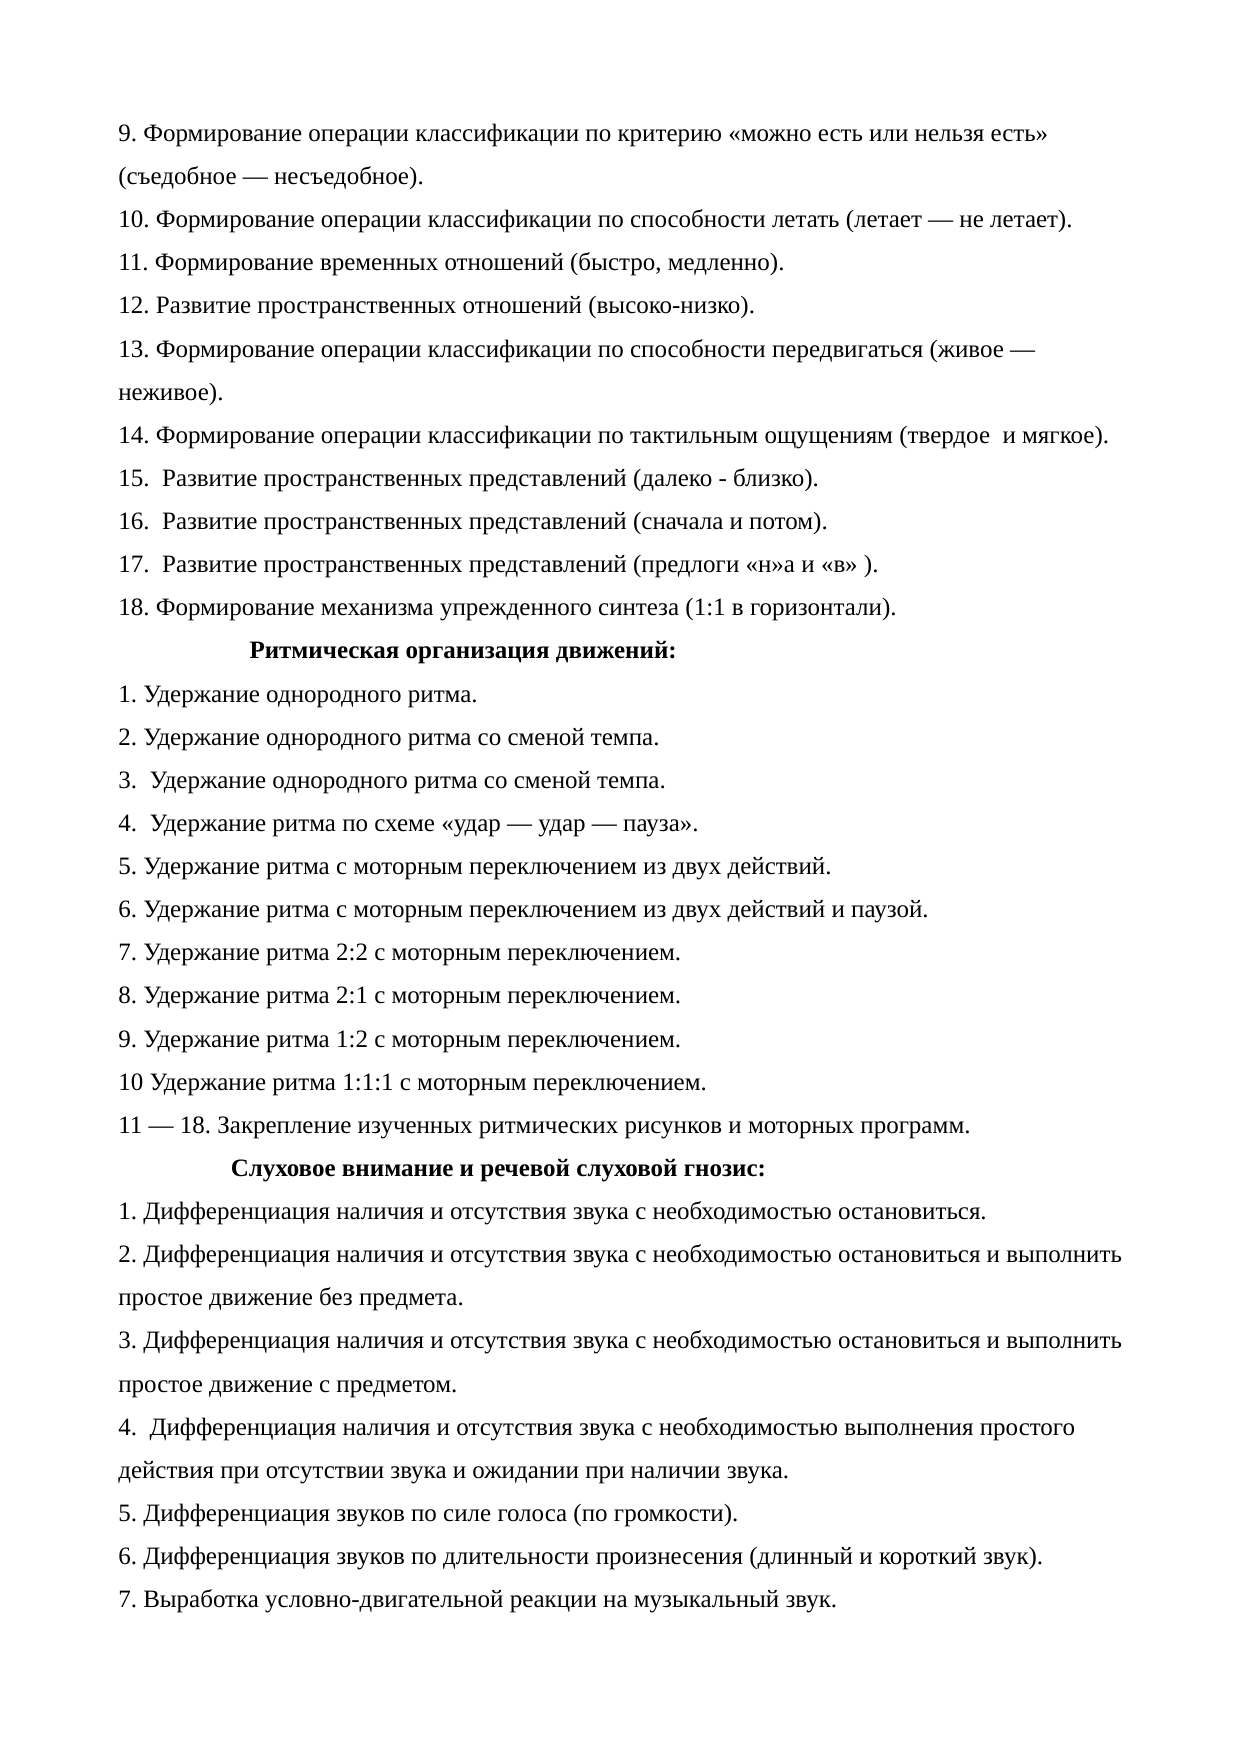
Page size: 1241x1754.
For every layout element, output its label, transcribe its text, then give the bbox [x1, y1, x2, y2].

text 11. Формирование временных отношений (быстро, медленно). [118, 247, 1123, 276]
text 9. Удержание ритма 1:2 с моторным переключением. [118, 1024, 1123, 1052]
text 6. Удержание ритма с моторным переключением из двух действий и паузой. [118, 894, 1123, 923]
text 1. Дифференциация наличия и отсутствия звука с необходимостью остановиться. [118, 1196, 1123, 1225]
text 8. Удержание ритма 2:1 с моторным переключением. [118, 981, 1123, 1009]
text 3. Удержание однородного ритма со сменой темпа. [118, 765, 1123, 794]
text 3. Дифференциация наличия и отсутствия звука с необходимостью остановиться и выполнить простое движение с предметом. [118, 1326, 1123, 1397]
text 1. Удержание однородного ритма. [118, 679, 1123, 707]
text 7. Удержание ритма 2:2 с моторным переключением. [118, 937, 1123, 966]
text 7. Выработка условно-двигательной реакции на музыкальный звук. [118, 1584, 1123, 1613]
text 13. Формирование операции классификации по способности передвигаться (живое — неживое). [118, 334, 1123, 406]
text 5. Дифференциация звуков по силе голоса (по громкости). [118, 1498, 1123, 1527]
text 6. Дифференциация звуков по длительности произнесения (длинный и короткий звук). [118, 1541, 1123, 1570]
text 18. Формирование механизма упрежденного синтеза (1:1 в горизонтали). [118, 592, 1123, 621]
text 2. Дифференциация наличия и отсутствия звука с необходимостью остановиться и выполнить простое движение без предмета. [118, 1239, 1123, 1311]
text 10. Формирование операции классификации по способности летать (летает — не летает). [118, 204, 1123, 233]
text 17. Развитие пространственных представлений (предлоги «н»а и «в» ). [118, 549, 1123, 578]
text Ритмическая организация движений: [118, 636, 1123, 664]
text 2. Удержание однородного ритма со сменой темпа. [118, 722, 1123, 751]
text 15. Развитие пространственных представлений (далеко - близко). [118, 463, 1123, 492]
text 10 Удержание ритма 1:1:1 с моторным переключением. [118, 1067, 1123, 1096]
text 4. Удержание ритма по схеме «удар — удар — пауза». [118, 808, 1123, 837]
text 11 — 18. Закрепление изученных ритмических рисунков и моторных программ. [118, 1110, 1123, 1139]
text 16. Развитие пространственных представлений (сначала и потом). [118, 506, 1123, 535]
text 9. Формирование операции классификации по критерию «можно есть или нельзя есть» (съедобное — несъедобное). [118, 118, 1123, 190]
text 12. Развитие пространственных отношений (высоко-низко). [118, 291, 1123, 319]
text 14. Формирование операции классификации по тактильным ощущениям (твердое и мягкое). [118, 420, 1123, 449]
text Слуховое внимание и речевой слуховой гнозис: [118, 1153, 1123, 1182]
text 5. Удержание ритма с моторным переключением из двух действий. [118, 851, 1123, 880]
text 4. Дифференциация наличия и отсутствия звука с необходимостью выполнения простого действия при отсутствии звука и ожидании при наличии звука. [118, 1412, 1123, 1484]
